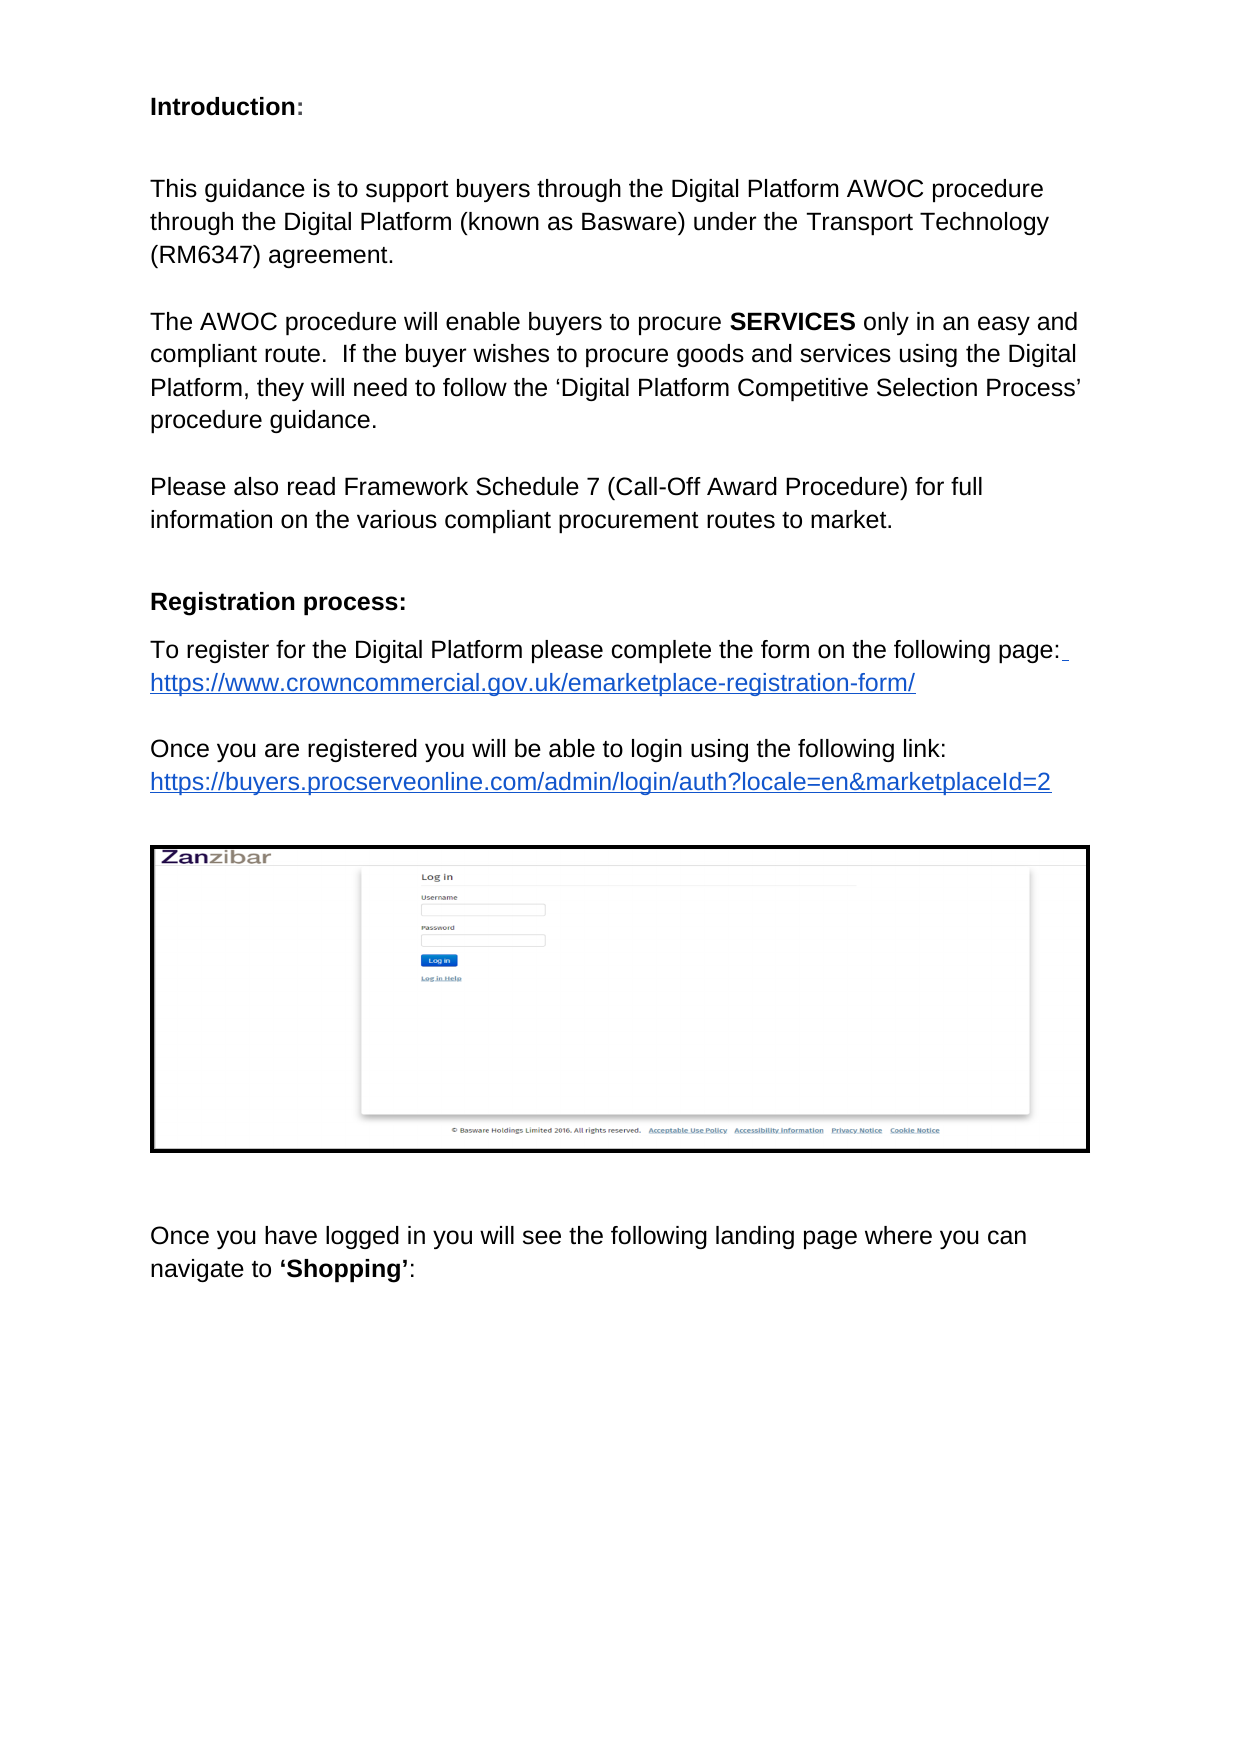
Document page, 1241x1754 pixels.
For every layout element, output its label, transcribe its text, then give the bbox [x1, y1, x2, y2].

text Once you have logged in you will see the following landing page where you can navigate to ‘Shopping’: [150, 1221, 1090, 1283]
text This guidance is to support buyers through the Digital Platform AWOC procedure through the Digital Platform (known as Basware) under the Transport Technology (RM6347) agreement. [150, 174, 1090, 269]
text https://buyers.procserveonline.com/admin/login/auth?locale=en&marketplaceId=2 [150, 767, 1090, 796]
text Introduction: [150, 92, 1090, 120]
text Once you are registered you will be able to login using the following link: [150, 734, 1090, 762]
text To register for the Digital Platform please complete the form on the following page: https://www.crowncommercial.gov.uk/emarketplace-registration-form/ [150, 635, 1090, 696]
text Please also read Framework Schedule 7 (Call-Off Award Procedure) for full information on the various compliant procurement routes to market. [150, 472, 1090, 533]
text Registration process: [150, 587, 1090, 616]
text The AWOC procedure will enable buyers to procure SERVICES only in an easy and compliant route. If the buyer wishes to procure goods and services using the Digital Platform, they will need to follow the ‘Digital Platform Competitive Selection Process’ procedure guidance. [150, 306, 1090, 434]
